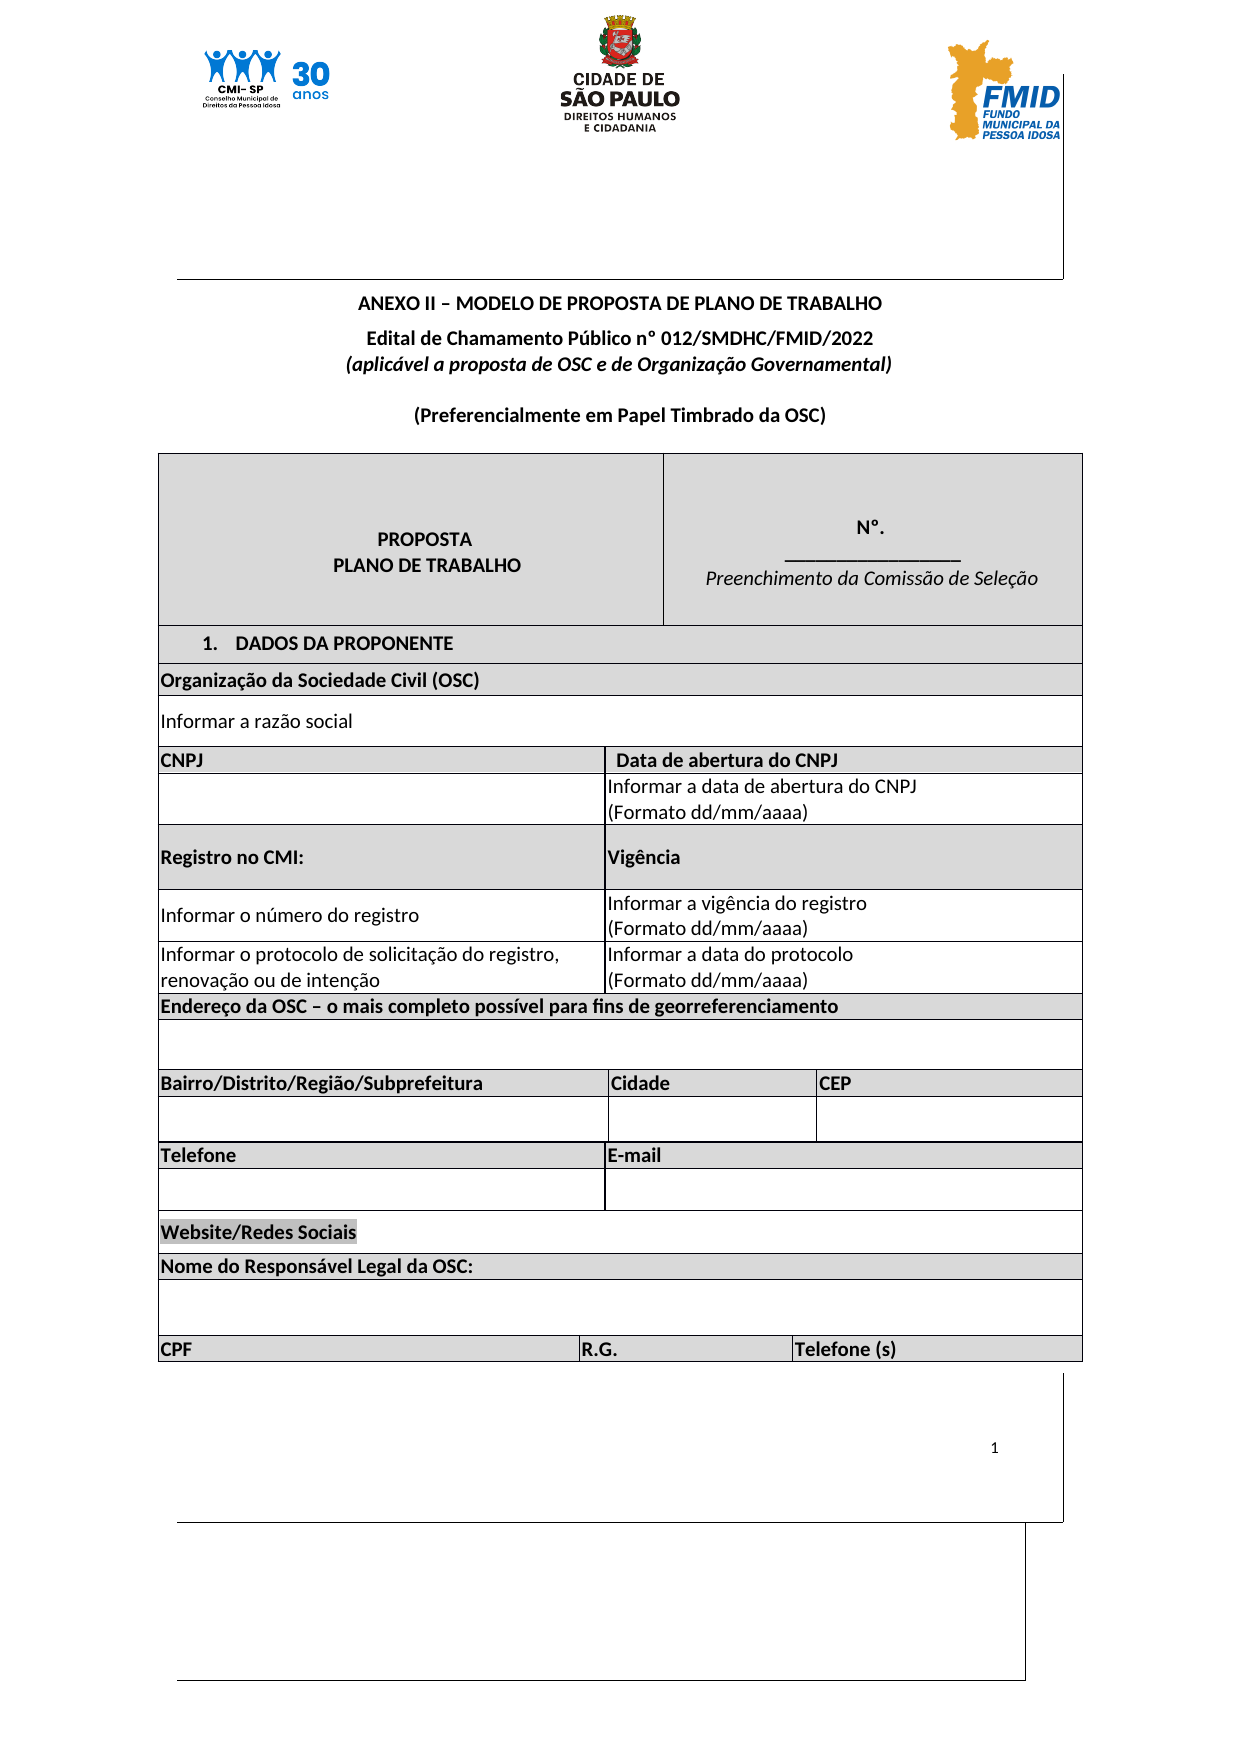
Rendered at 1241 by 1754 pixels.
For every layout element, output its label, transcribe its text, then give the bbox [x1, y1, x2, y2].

table_cell Data de abertura do CNPJ [606, 747, 1082, 772]
table_cell Vigência [606, 825, 1082, 889]
table_cell Telefone [159, 1143, 604, 1168]
table_cell Informar o protocolo de solicitação do registro, renovação ou de intenção [159, 942, 604, 992]
table_cell CPF [159, 1336, 579, 1361]
table_cell Informar a vigência do registro (Formato dd/mm/aaaa) [606, 890, 1082, 941]
table_cell Informar a data do protocolo (Formato dd/mm/aaaa) [606, 942, 1082, 992]
text (aplicável a proposta de OSC e de Organização Governamental) [177, 351, 1063, 376]
table_cell [159, 774, 604, 824]
table_cell [159, 1280, 1082, 1335]
table_cell Informar a razão social [159, 696, 1082, 746]
table_cell [159, 1097, 608, 1141]
table_cell [159, 1020, 1082, 1069]
table_header PROPOSTA PLANO DE TRABALHO [159, 454, 663, 625]
table_cell Nome do Responsável Legal da OSC: [159, 1254, 1082, 1279]
table_cell R.G. [580, 1336, 792, 1361]
text Edital de Chamamento Público nº 012/SMDHC/FMID/2022 [177, 326, 1063, 351]
table_cell [609, 1097, 816, 1141]
table_cell Bairro/Distrito/Região/Subprefeitura [159, 1070, 608, 1096]
table_cell Registro no CMI: [159, 825, 604, 889]
table_cell CEP [817, 1070, 1082, 1096]
table_cell CNPJ [159, 747, 604, 772]
table_cell Endereço da OSC – o mais completo possível para fins de georreferenciamento [159, 994, 1082, 1019]
table_cell DADOS DA PROPONENTE [159, 626, 1082, 663]
table_cell [817, 1097, 1082, 1141]
table_cell [606, 1169, 1082, 1210]
table_cell Organização da Sociedade Civil (OSC) [159, 664, 1082, 695]
table_cell Informar a data de abertura do CNPJ (Formato dd/mm/aaaa) [606, 774, 1082, 824]
table_cell Informar o número do registro [159, 890, 604, 941]
table_cell [159, 1169, 604, 1210]
text (Preferencialmente em Papel Timbrado da OSC) [177, 402, 1063, 427]
table_cell Website/Redes Sociais [159, 1211, 1082, 1252]
table_cell Cidade [609, 1070, 816, 1096]
table_header Nº. _________________ Preenchimento da Comissão de Seleção [664, 454, 1082, 625]
table_cell E-mail [606, 1143, 1082, 1168]
table_cell Telefone (s) [793, 1336, 1082, 1361]
subtitle ANEXO II – MODELO DE PROPOSTA DE PLANO DE TRABALHO [177, 290, 1063, 315]
